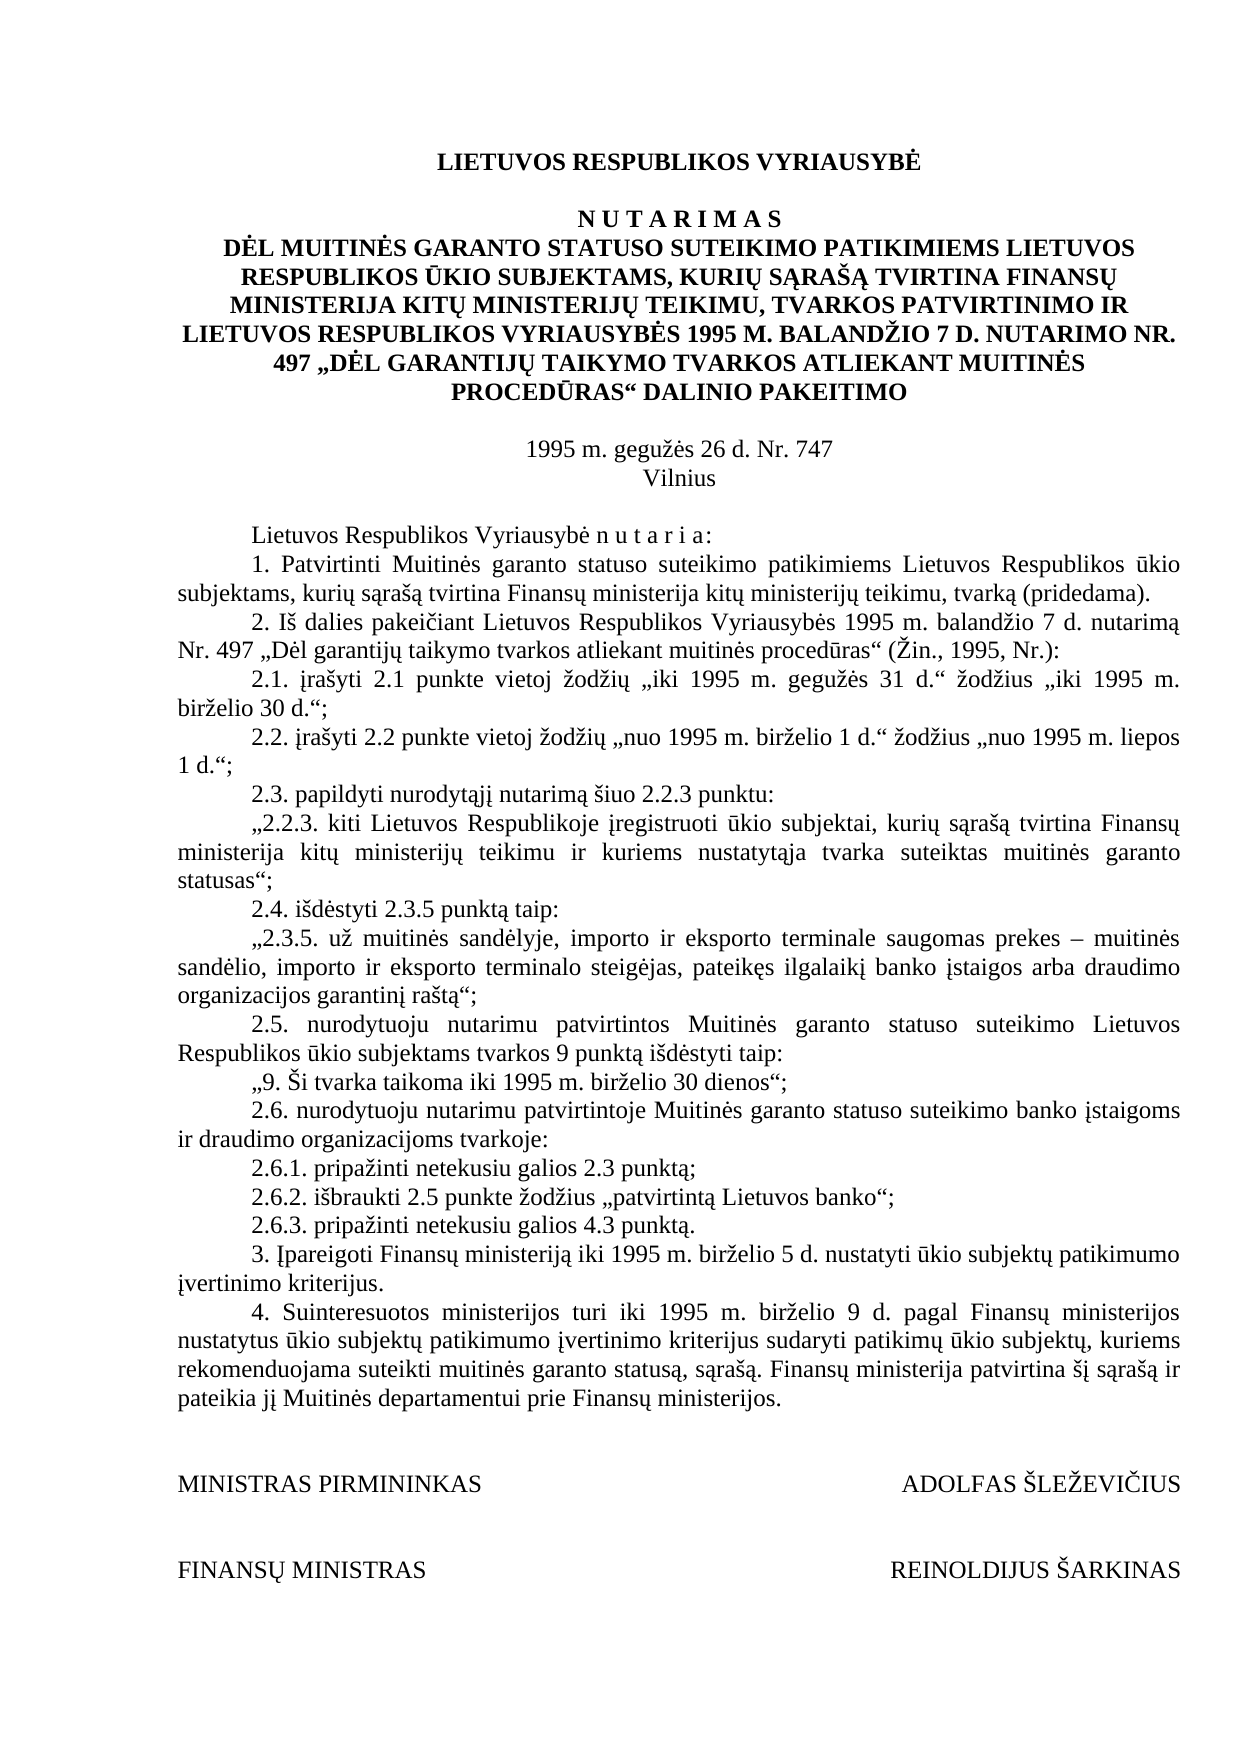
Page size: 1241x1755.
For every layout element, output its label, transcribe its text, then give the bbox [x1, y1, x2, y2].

text „2.2.3. kiti Lietuvos Respublikoje įregistruoti ūkio subjektai, kurių sąrašą tvirtina Finansų ministerija kitų ministerijų teikimu ir kuriems nustatytąja tvarka suteiktas muitinės garanto statusas“; [177, 808, 1181, 894]
text „2.3.5. už muitinės sandėlyje, importo ir eksporto terminale saugomas prekes – muitinės sandėlio, importo ir eksporto terminalo steigėjas, pateikęs ilgalaikį banko įstaigos arba draudimo organizacijos garantinį raštą“; [177, 923, 1181, 1009]
text 1. Patvirtinti Muitinės garanto statuso suteikimo patikimiems Lietuvos Respublikos ūkio subjektams, kurių sąrašą tvirtina Finansų ministerija kitų ministerijų teikimu, tvarką (pridedama). [177, 549, 1181, 607]
text FINANSŲ MINISTRAS REINOLDIJUS ŠARKINAS [177, 1556, 1181, 1584]
text Vilnius [177, 463, 1181, 492]
text 2. Iš dalies pakeičiant Lietuvos Respublikos Vyriausybės 1995 m. balandžio 7 d. nutarimą Nr. 497 „Dėl garantijų taikymo tvarkos atliekant muitinės procedūras“ (Žin., 1995, Nr.): [177, 607, 1181, 664]
text 3. Įpareigoti Finansų ministeriją iki 1995 m. birželio 5 d. nustatyti ūkio subjektų patikimumo įvertinimo kriterijus. [177, 1239, 1181, 1297]
text 2.6.2. išbraukti 2.5 punkte žodžius „patvirtintą Lietuvos banko“; [177, 1182, 1181, 1211]
text 2.2. įrašyti 2.2 punkte vietoj žodžių „nuo 1995 m. birželio 1 d.“ žodžius „nuo 1995 m. liepos 1 d.“; [177, 722, 1181, 779]
text 2.6.1. pripažinti netekusiu galios 2.3 punktą; [177, 1153, 1181, 1182]
text DĖL MUITINĖS GARANTO STATUSO SUTEIKIMO PATIKIMIEMS LIETUVOS RESPUBLIKOS ŪKIO SUBJEKTAMS, KURIŲ SĄRAŠĄ TVIRTINA FINANSŲ MINISTERIJA KITŲ MINISTERIJŲ TEIKIMU, TVARKOS PATVIRTINIMO IR LIETUVOS RESPUBLIKOS VYRIAUSYBĖS 1995 M. BALANDŽIO 7 D. NUTARIMO NR. 497 „DĖL GARANTIJŲ TAIKYMO TVARKOS ATLIEKANT MUITINĖS PROCEDŪRAS“ DALINIO PAKEITIMO [177, 233, 1181, 406]
text 2.1. įrašyti 2.1 punkte vietoj žodžių „iki 1995 m. gegužės 31 d.“ žodžius „iki 1995 m. birželio 30 d.“; [177, 664, 1181, 722]
text 2.6. nurodytuoju nutarimu patvirtintoje Muitinės garanto statuso suteikimo banko įstaigoms ir draudimo organizacijoms tvarkoje: [177, 1096, 1181, 1153]
text „9. Ši tvarka taikoma iki 1995 m. birželio 30 dienos“; [177, 1067, 1181, 1096]
text 2.6.3. pripažinti netekusiu galios 4.3 punktą. [177, 1211, 1181, 1239]
text LIETUVOS RESPUBLIKOS VYRIAUSYBĖ [177, 147, 1181, 176]
text 2.4. išdėstyti 2.3.5 punktą taip: [177, 894, 1181, 923]
text Lietuvos Respublikos Vyriausybė nutaria: [177, 521, 1181, 549]
text MINISTRAS PIRMININKAS ADOLFAS ŠLEŽEVIČIUS [177, 1469, 1181, 1498]
text 4. Suinteresuotos ministerijos turi iki 1995 m. birželio 9 d. pagal Finansų ministerijos nustatytus ūkio subjektų patikimumo įvertinimo kriterijus sudaryti patikimų ūkio subjektų, kuriems rekomenduojama suteikti muitinės garanto statusą, sąrašą. Finansų ministerija patvirtina šį sąrašą ir pateikia jį Muitinės departamentui prie Finansų ministerijos. [177, 1297, 1181, 1412]
text 2.3. papildyti nurodytąjį nutarimą šiuo 2.2.3 punktu: [177, 779, 1181, 808]
text N U T A R I M A S [177, 204, 1181, 233]
text 1995 m. gegužės 26 d. Nr. 747 [177, 434, 1181, 463]
text 2.5. nurodytuoju nutarimu patvirtintos Muitinės garanto statuso suteikimo Lietuvos Respublikos ūkio subjektams tvarkos 9 punktą išdėstyti taip: [177, 1009, 1181, 1067]
